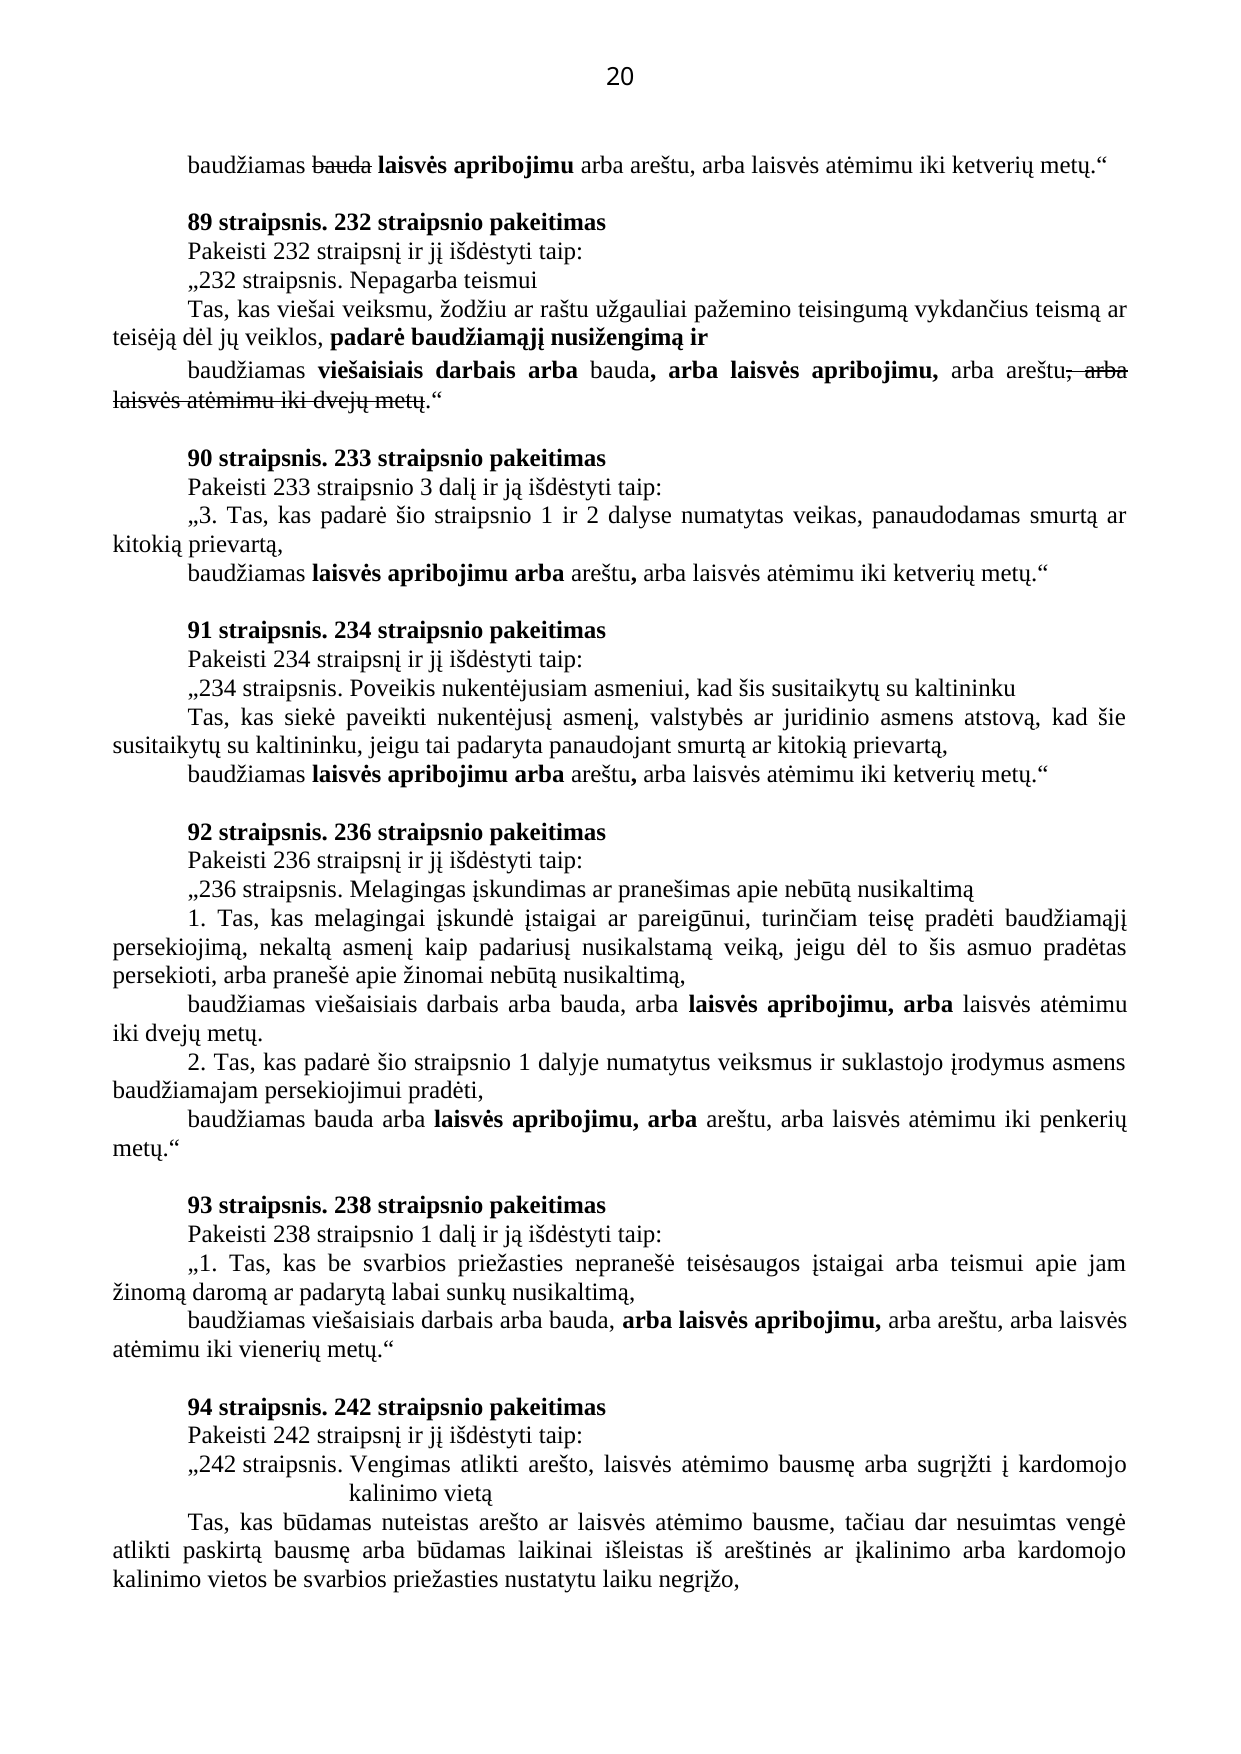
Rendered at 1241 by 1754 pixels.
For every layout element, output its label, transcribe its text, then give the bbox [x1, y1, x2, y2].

text „3. Tas, kas padarė šio straipsnio 1 ir 2 dalyse numatytas veikas, panaudodamas smurtą ar kitokią prievartą, [112, 500, 1128, 558]
text baudžiamas laisvės apribojimu arba areštu, arba laisvės atėmimu iki ketverių metų.“ [112, 558, 1128, 587]
text Pakeisti 238 straipsnio 1 dalį ir ją išdėstyti taip: [112, 1219, 1128, 1248]
text baudžiamas bauda arba laisvės apribojimu, arba areštu, arba laisvės atėmimu iki penkerių metų.“ [112, 1104, 1128, 1162]
text baudžiamas laisvės apribojimu arba areštu, arba laisvės atėmimu iki ketverių metų.“ [112, 759, 1128, 788]
text Pakeisti 232 straipsnį ir jį išdėstyti taip: [112, 236, 1128, 265]
text „242 straipsnis. Vengimas atlikti arešto, laisvės atėmimo bausmę arba sugrįžti į kardomojo kalinimo vietą [187, 1449, 1128, 1507]
text 2. Tas, kas padarė šio straipsnio 1 dalyje numatytus veiksmus ir suklastojo įrodymus asmens baudžiamajam persekiojimui pradėti, [112, 1047, 1128, 1104]
text 89 straipsnis. 232 straipsnio pakeitimas [112, 207, 1128, 236]
text 1. Tas, kas melagingai įskundė įstaigai ar pareigūnui, turinčiam teisę pradėti baudžiamąjį persekiojimą, nekaltą asmenį kaip padariusį nusikalstamą veiką, jeigu dėl to šis asmuo pradėtas persekioti, arba pranešė apie žinomai nebūtą nusikaltimą, [112, 903, 1128, 989]
text baudžiamas viešaisiais darbais arba bauda, arba laisvės apribojimu, arba laisvės atėmimu iki dvejų metų. [112, 989, 1128, 1047]
text „1. Tas, kas be svarbios priežasties nepranešė teisėsaugos įstaigai arba teismui apie jam žinomą daromą ar padarytą labai sunkų nusikaltimą, [112, 1248, 1128, 1305]
text Pakeisti 242 straipsnį ir jį išdėstyti taip: [112, 1420, 1128, 1449]
text „236 straipsnis. Melagingas įskundimas ar pranešimas apie nebūtą nusikaltimą [112, 874, 1128, 903]
text baudžiamas bauda laisvės apribojimu arba areštu, arba laisvės atėmimu iki ketverių metų.“ [112, 150, 1128, 179]
text 94 straipsnis. 242 straipsnio pakeitimas [112, 1392, 1128, 1420]
text baudžiamas viešaisiais darbais arba bauda, arba laisvės apribojimu, arba areštu, arba laisvės atėmimu iki vienerių metų.“ [112, 1305, 1128, 1363]
text Pakeisti 236 straipsnį ir jį išdėstyti taip: [112, 845, 1128, 874]
text Tas, kas siekė paveikti nukentėjusį asmenį, valstybės ar juridinio asmens atstovą, kad šie susitaikytų su kaltininku, jeigu tai padaryta panaudojant smurtą ar kitokią prievartą, [112, 702, 1128, 759]
text „232 straipsnis. Nepagarba teismui [112, 265, 1128, 294]
text Pakeisti 234 straipsnį ir jį išdėstyti taip: [112, 644, 1128, 673]
text Pakeisti 233 straipsnio 3 dalį ir ją išdėstyti taip: [112, 472, 1128, 500]
text 90 straipsnis. 233 straipsnio pakeitimas [112, 443, 1128, 472]
text „234 straipsnis. Poveikis nukentėjusiam asmeniui, kad šis susitaikytų su kaltininku [187, 673, 1128, 702]
text Tas, kas viešai veiksmu, žodžiu ar raštu užgauliai pažemino teisingumą vykdančius teismą ar teisėją dėl jų veiklos, padarė baudžiamąjį nusižengimą ir [112, 294, 1128, 351]
text baudžiamas viešaisiais darbais arba bauda, arba laisvės apribojimu, arba areštu, arba laisvės atėmimu iki dvejų metų.“ [112, 351, 1128, 414]
text Tas, kas būdamas nuteistas arešto ar laisvės atėmimo bausme, tačiau dar nesuimtas vengė atlikti paskirtą bausmę arba būdamas laikinai išleistas iš areštinės ar įkalinimo arba kardomojo kalinimo vietos be svarbios priežasties nustatytu laiku negrįžo, [112, 1507, 1128, 1593]
text 93 straipsnis. 238 straipsnio pakeitimas [112, 1190, 1128, 1219]
text 91 straipsnis. 234 straipsnio pakeitimas [112, 615, 1128, 644]
text 92 straipsnis. 236 straipsnio pakeitimas [112, 817, 1128, 845]
